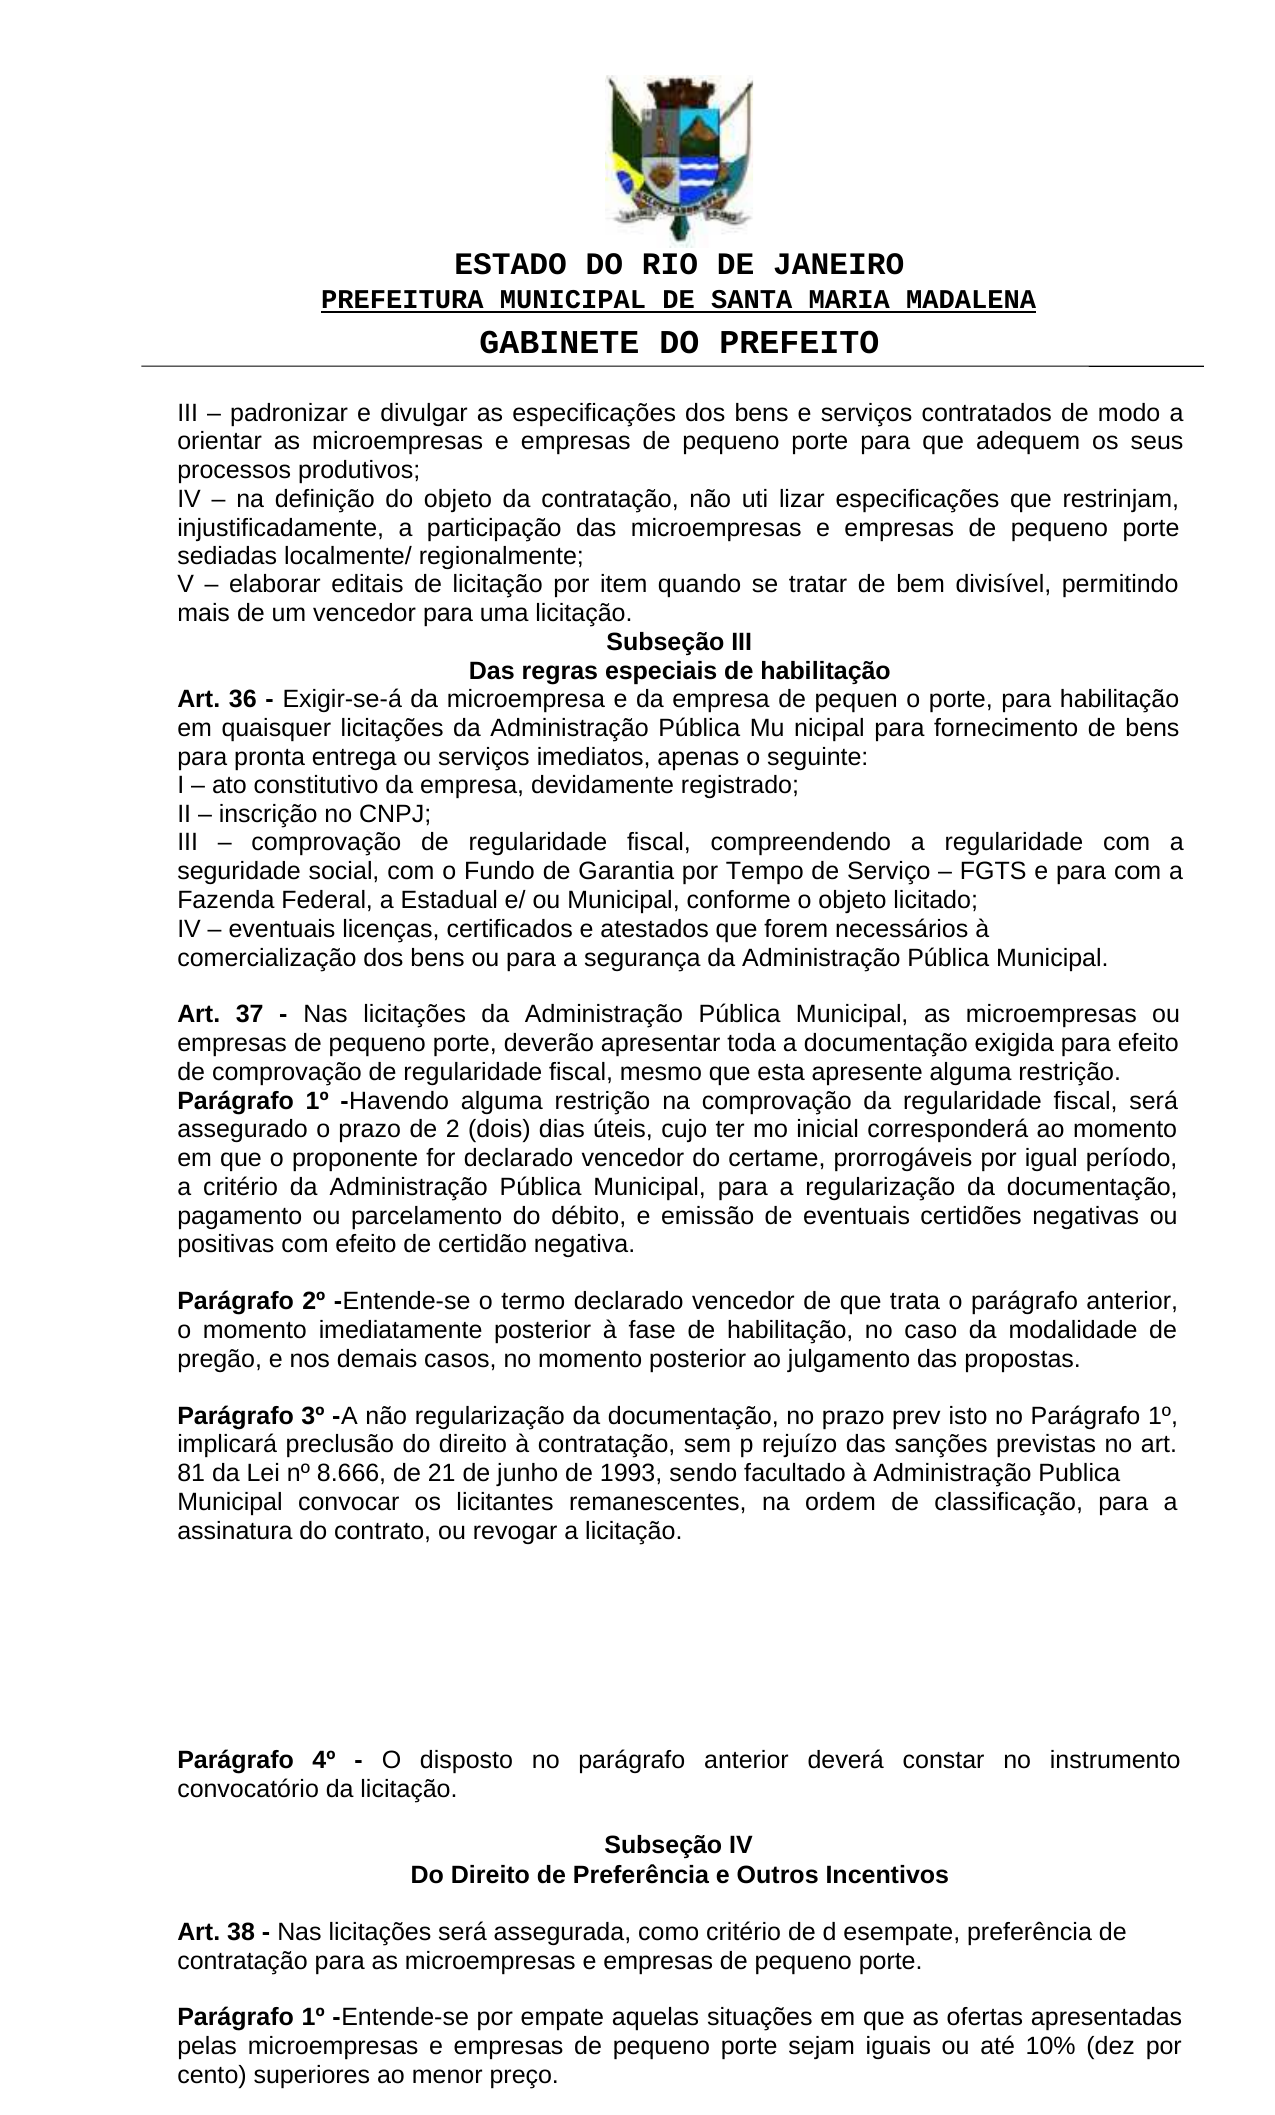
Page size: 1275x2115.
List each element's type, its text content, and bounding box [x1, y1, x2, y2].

text III – comprovação de regularidade fiscal, compreendendo a regularidade com a seguridade social, com o Fundo de Garantia por Tempo de Serviço – FGTS e para com a Fazenda Federal, a Estadual e/ ou Municipal, conforme o objeto licitado; [177, 828, 1185, 913]
text Art. 37 - Nas licitações da Administração Pública Municipal, as microempresas ou empresas de pequeno porte, deverão apresentar toda a documentação exigida para efeito de comprovação de regularidade fiscal, mesmo que esta apresente alguma restrição. [177, 999, 1181, 1085]
text Subseção IV [604, 1831, 1185, 1859]
text Parágrafo 4º - O disposto no parágrafo anterior deverá constar no instrumento convocatório da licitação. [177, 1745, 1181, 1803]
text PREFEITURA MUNICIPAL DE SANTA MARIA MADALENA [321, 284, 1185, 314]
text ESTADO DO RIO DE JANEIRO [454, 248, 1185, 284]
text Parágrafo 1º -Havendo alguma restrição na comprovação da regularidade fiscal, será assegurado o prazo de 2 (dois) dias úteis, cujo ter mo inicial corresponderá ao momento em que o proponente for declarado vencedor do certame, prorrogáveis por igual período, a critério da Administração Pública Municipal, para a regularização da documentação, pagamento ou parcelamento do débito, e emissão de eventuais certidões negativas ou positivas com efeito de certidão negativa. [177, 1086, 1179, 1258]
text III – padronizar e divulgar as especificações dos bens e serviços contratados de modo a orientar as microempresas e empresas de pequeno porte para que adequem os seus processos produtivos; [177, 398, 1185, 484]
text Das regras especiais de habilitação [469, 656, 1185, 685]
text GABINETE DO PREFEITO [479, 326, 1185, 364]
text V – elaborar editais de licitação por item quando se tratar de bem divisível, permitindo mais de um vencedor para uma licitação. [177, 570, 1181, 627]
text Parágrafo 2º -Entende-se o termo declarado vencedor de que trata o parágrafo anterior, o momento imediatamente posterior à fase de habilitação, no caso da modalidade de pregão, e nos demais casos, no momento posterior ao julgamento das propostas. [177, 1286, 1179, 1373]
text IV – na definição do objeto da contratação, não uti lizar especificações que restrinjam, injustificadamente, a participação das microempresas e empresas de pequeno porte sediadas localmente/ regionalmente; [177, 484, 1181, 570]
text Art. 38 - Nas licitações será assegurada, como critério de d esempate, preferência de contratação para as microempresas e empresas de pequeno porte. [177, 1917, 1175, 1975]
text Art. 36 - Exigir-se-á da microempresa e da empresa de pequen o porte, para habilitação em quaisquer licitações da Administração Pública Mu nicipal para fornecimento de bens para pronta entrega ou serviços imediatos, apenas o seguinte: [177, 685, 1181, 770]
text I – ato constitutivo da empresa, devidamente registrado; II – inscrição no CNPJ; [177, 770, 800, 828]
text Subseção III [606, 627, 1185, 656]
text Municipal convocar os licitantes remanescentes, na ordem de classificação, para a assinatura do contrato, ou revogar a licitação. [177, 1487, 1179, 1544]
text Parágrafo 3º -A não regularização da documentação, no prazo prev isto no Parágrafo 1º, implicará preclusão do direito à contratação, sem p rejuízo das sanções previstas no art. 81 da Lei nº 8.666, de 21 de junho de 1993, sendo facultado à Administração Publica [177, 1401, 1179, 1487]
text Do Direito de Preferência e Outros Incentivos [410, 1860, 1185, 1889]
text IV – eventuais licenças, certificados e atestados que forem necessários à comercialização dos bens ou para a segurança da Administração Pública Municipal. [177, 914, 1173, 971]
text Parágrafo 1º -Entende-se por empate aquelas situações em que as ofertas apresentadas pelas microempresas e empresas de pequeno porte sejam iguais ou até 10% (dez por cento) superiores ao menor preço. [177, 2002, 1183, 2089]
